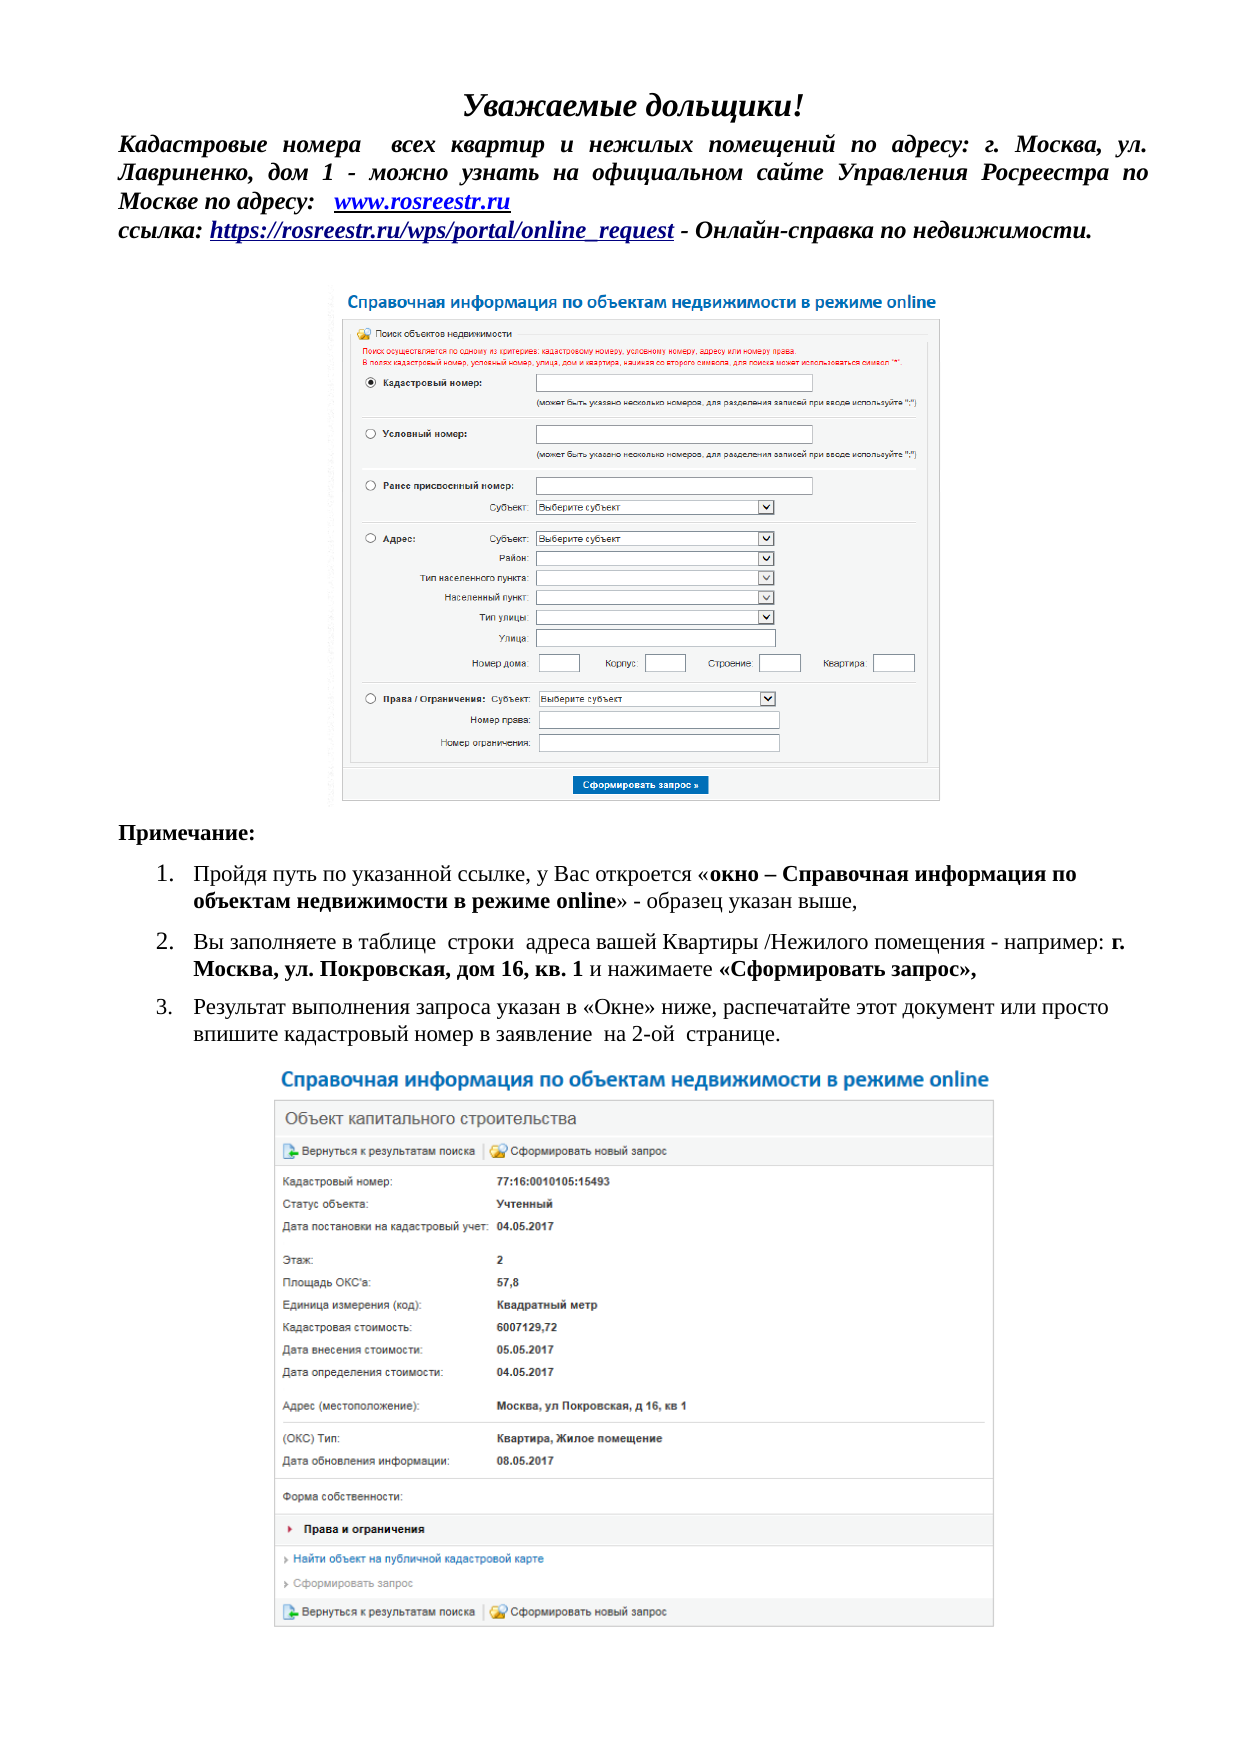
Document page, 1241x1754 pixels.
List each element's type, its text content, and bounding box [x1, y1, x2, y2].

list Результат выполнения запроса указан в «Окне» ниже, распечатайте этот документ или просто впишите кадастровый номер в заявление на 2-ой странице. [156, 993, 1152, 1046]
list Вы заполняете в таблице строки адреса вашей Квартиры /Нежилого помещения - например: г. Москва, ул. Покровская, дом 16, кв. 1 и нажимаете «Сформировать запрос», [156, 926, 1152, 981]
text Примечание: [118, 819, 1152, 846]
text Уважаемые дольщики! [118, 86, 1152, 124]
text Кадастровые номера всех квартир и нежилых помещений по адресу: г. Москва, ул. Лавриненко, дом 1 - можно узнать на официальном сайте Управления Росреестра по Москве по адресу: www.rosreestr.ru [118, 129, 1152, 215]
text ссылка: https://rosreestr.ru/wps/portal/online_request - Онлайн-справка по недвижимости. [118, 215, 1152, 244]
list Пройдя путь по указанной ссылке, у Вас откроется «окно – Справочная информация по объектам недвижимости в режиме online» - образец указан выше, [156, 858, 1152, 913]
